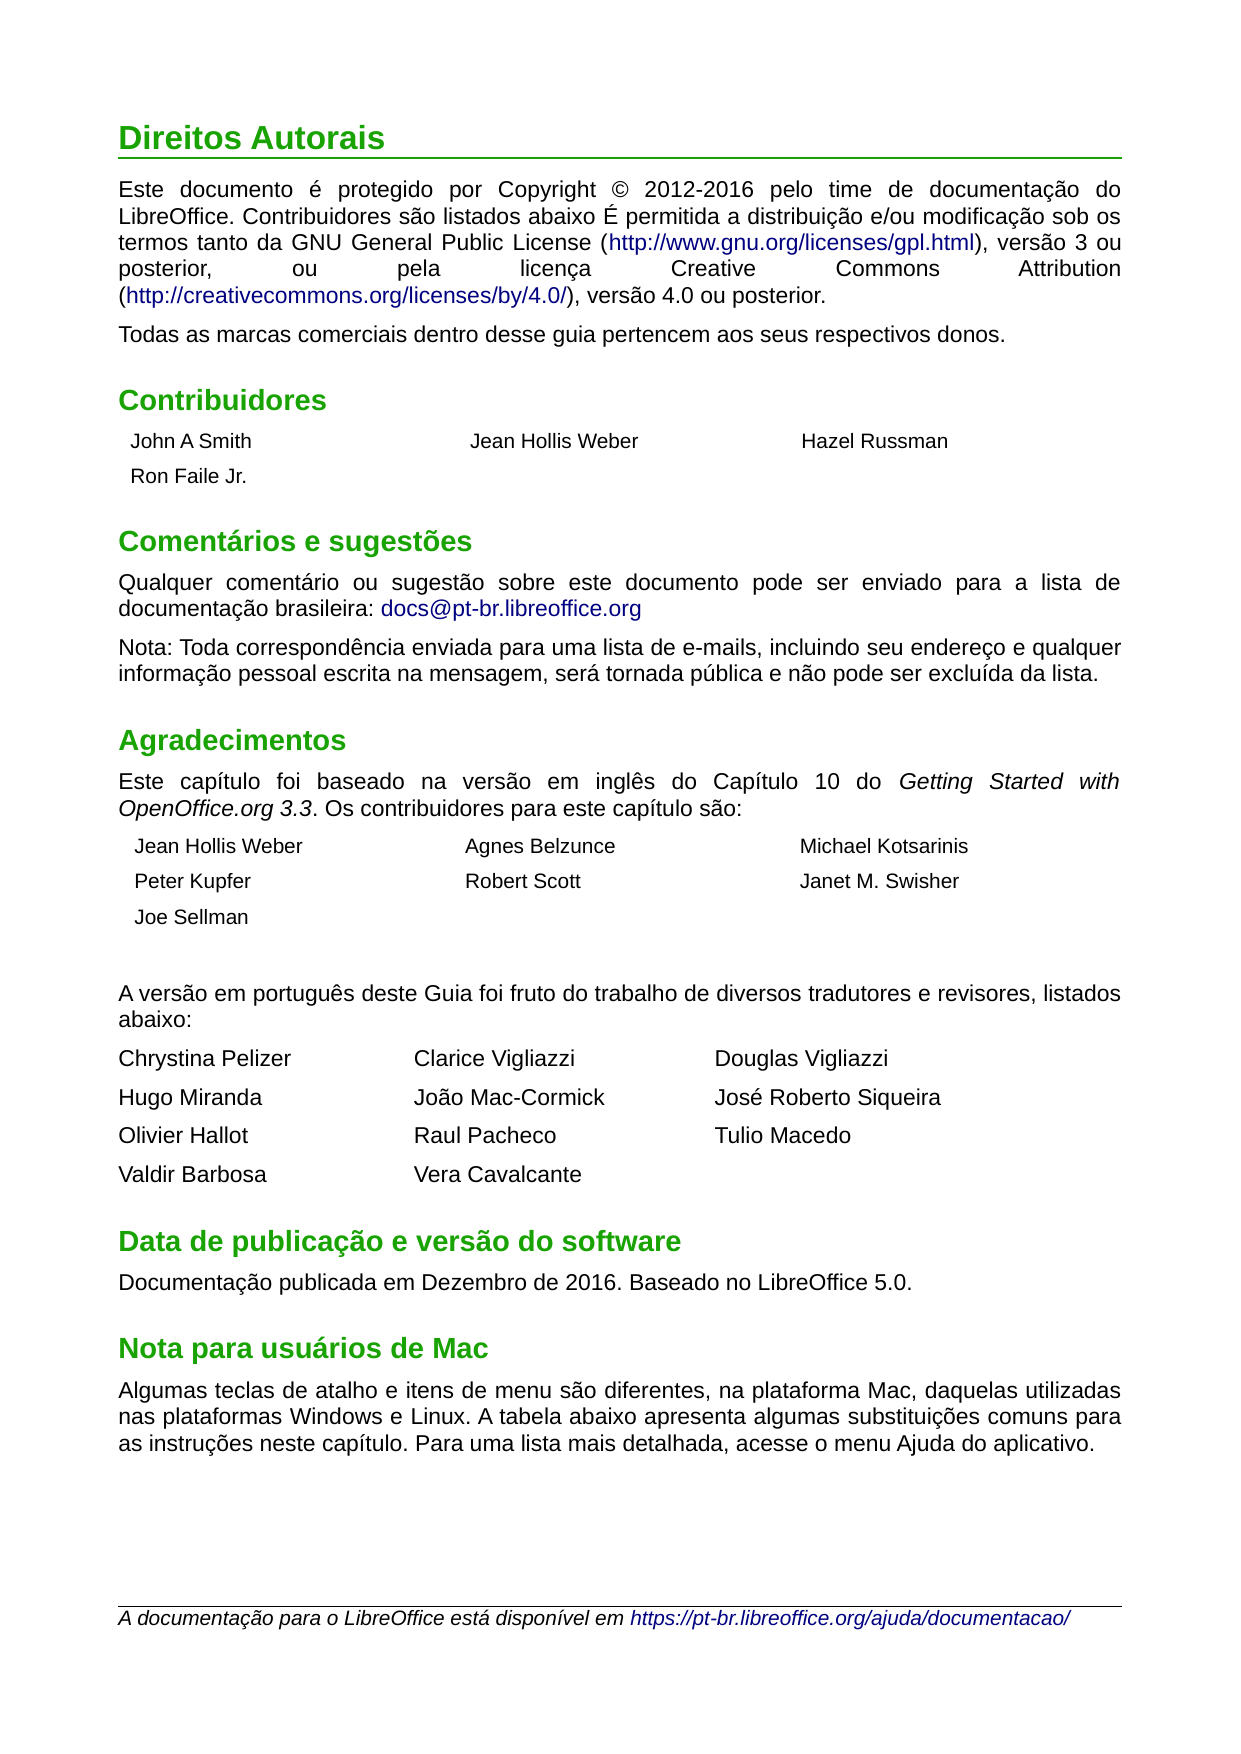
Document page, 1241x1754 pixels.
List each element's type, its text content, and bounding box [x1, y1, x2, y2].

subtitle Comentários e sugestões [118, 523, 1122, 557]
subtitle Data de publicação e versão do software [118, 1224, 1122, 1257]
table_cell Olivier Hallot [118, 1123, 414, 1161]
subtitle Direitos Autorais [118, 118, 1122, 157]
table_cell [787, 905, 1121, 941]
table_header Michael Kotsarinis [787, 834, 1121, 869]
text Nota: Toda correspondência enviada para uma lista de e-mails, incluindo seu endereço e qualquer informação pessoal escrita na mensagem, será tornada pública e não pode ser excluída da lista. [118, 634, 1122, 687]
table_cell Janet M. Swisher [787, 869, 1121, 905]
table_cell Tulio Macedo [714, 1123, 1122, 1161]
table_cell Hugo Miranda [118, 1084, 414, 1122]
subtitle Contribuidores [118, 383, 1122, 417]
subtitle Agradecimentos [118, 723, 1122, 756]
table_cell Robert Scott [452, 869, 787, 905]
table_header Chrystina Pelizer [118, 1045, 414, 1083]
table_cell [457, 464, 788, 500]
table_header Jean Hollis Weber [121, 834, 452, 869]
table_header Agnes Belzunce [452, 834, 787, 869]
text Algumas teclas de atalho e itens de menu são diferentes, na plataforma Mac, daquelas utilizadas nas plataformas Windows e Linux. A tabela abaixo apresenta algumas substituições comuns para as instruções neste capítulo. Para uma lista mais detalhada, acesse o menu Ajuda do aplicativo. [118, 1377, 1122, 1456]
table_cell Ron Faile Jr. [117, 464, 457, 500]
table_header Hazel Russman [788, 429, 1121, 464]
table_header John A Smith [117, 429, 457, 464]
table_cell Vera Cavalcante [414, 1161, 714, 1200]
table_cell Joe Sellman [121, 905, 452, 941]
text A versão em português deste Guia foi fruto do trabalho de diversos tradutores e revisores, listados abaixo: [118, 979, 1122, 1032]
table_header Clarice Vigliazzi [414, 1045, 714, 1083]
table_cell Raul Pacheco [414, 1123, 714, 1161]
text Qualquer comentário ou sugestão sobre este documento pode ser enviado para a lista de documentação brasileira: docs@pt-br.libreoffice.org [118, 569, 1122, 622]
text Este documento é protegido por Copyright © 2012-2016 pelo time de documentação do LibreOffice. Contribuidores são listados abaixo É permitida a distribuição e/ou modificação sob os termos tanto da GNU General Public License (http://www.gnu.org/licenses/gpl.html), versão 3 ou posterior, ou pela licença Creative Commons Attribution (http://creativecommons.org/licenses/by/4.0/), versão 4.0 ou posterior. [118, 176, 1122, 308]
table_cell [788, 464, 1121, 500]
table_cell [714, 1161, 1122, 1200]
table_header Douglas Vigliazzi [714, 1045, 1122, 1083]
table_cell Peter Kupfer [121, 869, 452, 905]
subtitle Nota para usuários de Mac [118, 1332, 1122, 1365]
table_cell [452, 905, 787, 941]
table_cell Valdir Barbosa [118, 1161, 414, 1200]
text Este capítulo foi baseado na versão em inglês do Capítulo 10 do Getting Started with OpenOffice.org 3.3. Os contribuidores para este capítulo são: [118, 768, 1122, 821]
text Documentação publicada em Dezembro de 2016. Baseado no LibreOffice 5.0. [118, 1269, 1122, 1295]
table_header Jean Hollis Weber [457, 429, 788, 464]
table_cell José Roberto Siqueira [714, 1084, 1122, 1122]
text Todas as marcas comerciais dentro desse guia pertencem aos seus respectivos donos. [118, 321, 1122, 347]
table_cell João Mac-Cormick [414, 1084, 714, 1122]
